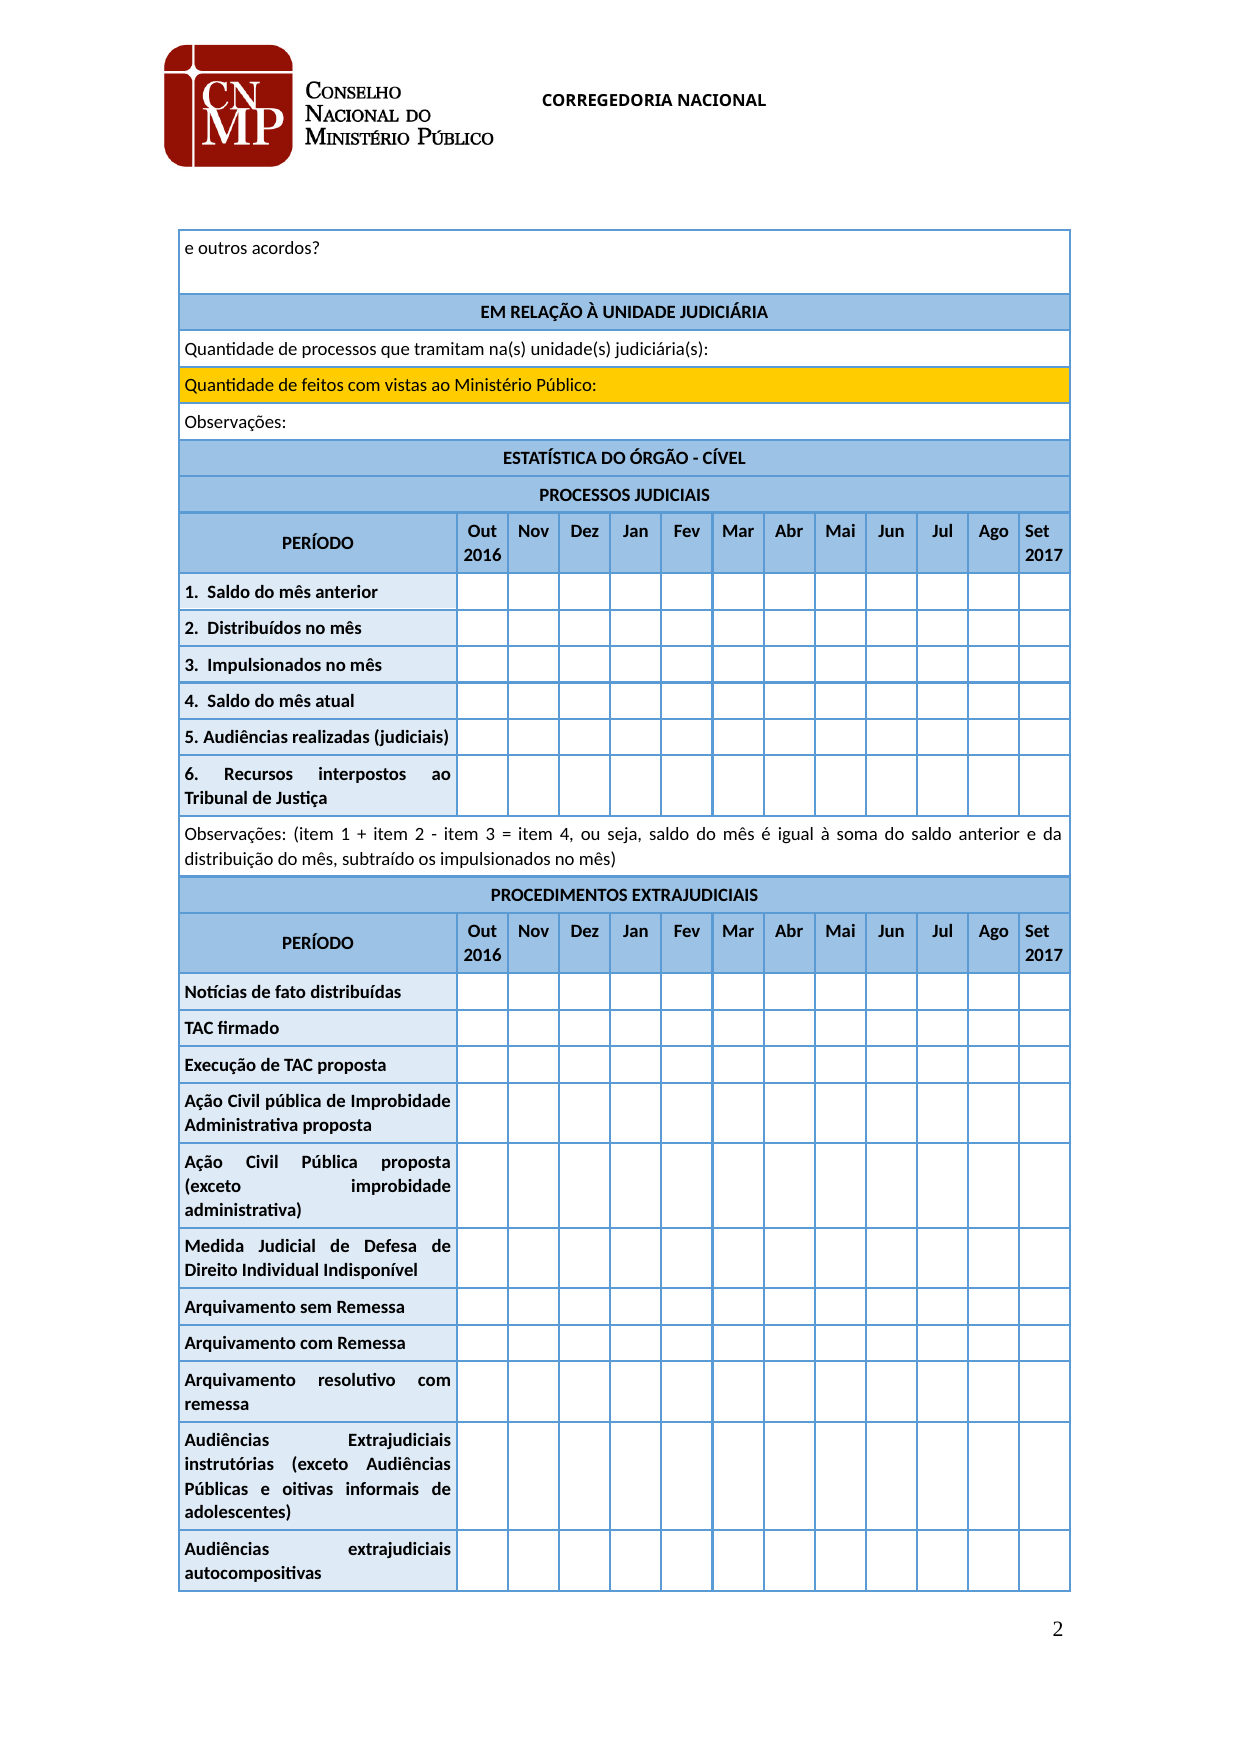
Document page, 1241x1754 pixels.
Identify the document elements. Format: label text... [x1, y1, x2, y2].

table_cell [509, 611, 558, 645]
table_cell [918, 974, 967, 1009]
table_cell [765, 1144, 814, 1227]
table_cell Fev [662, 514, 711, 572]
table_cell Ação Civil Pública proposta (exceto improbidade administrativa) [180, 1144, 456, 1227]
table_cell [765, 647, 814, 681]
table_cell [662, 1289, 711, 1324]
table_cell [1020, 684, 1069, 718]
table_cell [509, 1011, 558, 1045]
table_cell [611, 1144, 660, 1227]
table_cell [816, 684, 865, 718]
table_cell [816, 1531, 865, 1590]
table_cell [867, 647, 916, 681]
table_cell TAC firmado [180, 1011, 456, 1045]
table_cell [509, 974, 558, 1009]
table_cell [611, 720, 660, 754]
table_cell [1020, 1084, 1069, 1142]
table_cell [816, 1362, 865, 1421]
table_cell [714, 1047, 763, 1082]
table_cell PERÍODO [180, 914, 456, 972]
table_cell [1020, 1229, 1069, 1287]
table_cell Jun [867, 914, 916, 972]
table_cell PROCESSOS JUDICIAIS [180, 477, 1069, 511]
table_cell [662, 1144, 711, 1227]
table_cell [560, 756, 609, 815]
table_cell Jun [867, 514, 916, 572]
table_cell [867, 1289, 916, 1324]
table_cell [509, 720, 558, 754]
table_cell [918, 1531, 967, 1590]
table_cell [918, 1047, 967, 1082]
table_cell [509, 1047, 558, 1082]
table_cell [611, 1047, 660, 1082]
table_cell [816, 756, 865, 815]
table_cell PROCEDIMENTOS EXTRAJUDICIAIS [180, 878, 1069, 912]
table_cell [1020, 1362, 1069, 1421]
table_cell [714, 1531, 763, 1590]
table_cell [458, 1362, 507, 1421]
table_cell [918, 1229, 967, 1287]
table_cell [1020, 1047, 1069, 1082]
table_cell [458, 684, 507, 718]
picture [142, 25, 508, 186]
table_cell Fev [662, 914, 711, 972]
table_cell Ago [969, 914, 1018, 972]
table_cell Out 2016 [458, 914, 507, 972]
table_cell [765, 611, 814, 645]
table_cell [714, 1011, 763, 1045]
table_cell [969, 684, 1018, 718]
table_cell [458, 1531, 507, 1590]
table_cell [765, 756, 814, 815]
table_cell [867, 1084, 916, 1142]
table_cell [816, 574, 865, 608]
table_cell [918, 1423, 967, 1529]
table_cell [969, 647, 1018, 681]
table_cell [560, 647, 609, 681]
table_cell [918, 684, 967, 718]
table_cell [458, 1084, 507, 1142]
table_cell [765, 1326, 814, 1360]
table_cell [611, 1326, 660, 1360]
table_cell [867, 1362, 916, 1421]
table_cell [816, 1423, 865, 1529]
table_cell [918, 756, 967, 815]
table_cell [918, 574, 967, 608]
table_cell [714, 611, 763, 645]
table_cell [918, 1084, 967, 1142]
table_cell 5. Audiências realizadas (judiciais) [180, 720, 456, 754]
table_cell [1020, 1531, 1069, 1590]
table_cell [458, 611, 507, 645]
table_cell [969, 1362, 1018, 1421]
table_cell Out 2016 [458, 514, 507, 572]
table_cell [662, 1531, 711, 1590]
table_cell [662, 756, 711, 815]
table_cell [611, 756, 660, 815]
table_cell [611, 684, 660, 718]
table_cell Medida Judicial de Defesa de Direito Individual Indisponível [180, 1229, 456, 1287]
table_cell [714, 1326, 763, 1360]
table_cell [969, 1047, 1018, 1082]
table_cell [867, 1144, 916, 1227]
table_cell [816, 1289, 865, 1324]
table_cell [458, 1423, 507, 1529]
table_cell [560, 574, 609, 608]
table_cell [867, 574, 916, 608]
table_cell [560, 1144, 609, 1227]
table_cell [458, 1011, 507, 1045]
table_cell [560, 1084, 609, 1142]
table_cell [816, 1326, 865, 1360]
table_cell [765, 574, 814, 608]
table_cell [509, 1362, 558, 1421]
table_cell Observações: (item 1 + item 2 - item 3 = item 4, ou seja, saldo do mês é igual à soma do saldo anterior e da distribuição do mês, subtraído os impulsionados no mês) [180, 817, 1069, 875]
table_cell [458, 974, 507, 1009]
table_cell [560, 684, 609, 718]
table_cell [560, 1362, 609, 1421]
table_cell [765, 684, 814, 718]
table_cell [714, 1289, 763, 1324]
table_cell [765, 1362, 814, 1421]
table_cell [509, 647, 558, 681]
table_cell 2. Distribuídos no mês [180, 611, 456, 645]
table_cell [458, 1144, 507, 1227]
table_cell [816, 611, 865, 645]
table_cell Nov [509, 514, 558, 572]
table_cell [714, 1423, 763, 1529]
table_cell [509, 1326, 558, 1360]
table_cell EM RELAÇÃO À UNIDADE JUDICIÁRIA [180, 295, 1069, 329]
table_cell [611, 974, 660, 1009]
table_cell [714, 720, 763, 754]
table_cell Jul [918, 514, 967, 572]
table_cell [867, 1531, 916, 1590]
table_cell [918, 1144, 967, 1227]
table_cell [1020, 1326, 1069, 1360]
table_cell Ação Civil pública de Improbidade Administrativa proposta [180, 1084, 456, 1142]
table_cell [662, 647, 711, 681]
table_cell [1020, 756, 1069, 815]
table_cell [458, 720, 507, 754]
table_cell [458, 1047, 507, 1082]
table_cell 3. Impulsionados no mês [180, 647, 456, 681]
table_cell [969, 574, 1018, 608]
table_cell [867, 611, 916, 645]
table_cell [662, 1326, 711, 1360]
table_cell [611, 647, 660, 681]
table_cell [1020, 974, 1069, 1009]
table_cell [969, 1326, 1018, 1360]
table_cell e outros acordos? [180, 231, 1069, 293]
table_cell ESTATÍSTICA DO ÓRGÃO - CÍVEL [180, 441, 1069, 475]
table_cell [560, 1326, 609, 1360]
table_cell [458, 756, 507, 815]
table_cell [714, 1144, 763, 1227]
table_cell [714, 647, 763, 681]
table_cell [969, 756, 1018, 815]
table_cell [867, 756, 916, 815]
table_cell [1020, 647, 1069, 681]
table_cell [509, 756, 558, 815]
table_cell [867, 1229, 916, 1287]
table_cell [714, 574, 763, 608]
table_cell [714, 756, 763, 815]
table_cell Arquivamento com Remessa [180, 1326, 456, 1360]
table_cell [918, 720, 967, 754]
table_cell [509, 1229, 558, 1287]
table_cell Arquivamento resolutivo com remessa [180, 1362, 456, 1421]
table_cell [714, 974, 763, 1009]
table_cell Nov [509, 914, 558, 972]
table_cell [867, 1011, 916, 1045]
table_cell [816, 1011, 865, 1045]
table_cell [867, 1326, 916, 1360]
table_cell Jul [918, 914, 967, 972]
table_cell [816, 1144, 865, 1227]
table_cell [765, 720, 814, 754]
table_cell [714, 684, 763, 718]
table_cell [765, 1047, 814, 1082]
table_cell [662, 1011, 711, 1045]
table_cell [560, 1531, 609, 1590]
table_cell [662, 1047, 711, 1082]
table_cell [611, 1531, 660, 1590]
table_cell [867, 1423, 916, 1529]
table_cell [560, 1011, 609, 1045]
table_cell [509, 1423, 558, 1529]
table_cell [765, 1229, 814, 1287]
table_cell [611, 1362, 660, 1421]
table_cell [662, 611, 711, 645]
table_cell Quantidade de feitos com vistas ao Ministério Público: [180, 368, 1069, 402]
table_cell [1020, 1423, 1069, 1529]
table_cell Audiências extrajudiciais autocompositivas [180, 1531, 456, 1590]
table_cell [1020, 611, 1069, 645]
table_cell [867, 684, 916, 718]
table_cell [611, 1229, 660, 1287]
table_cell [560, 1289, 609, 1324]
table_cell [662, 974, 711, 1009]
table_cell [560, 1047, 609, 1082]
table_cell [816, 647, 865, 681]
table_cell [662, 720, 711, 754]
table_cell [918, 1011, 967, 1045]
table_cell Observações: [180, 404, 1069, 438]
table_cell Abr [765, 514, 814, 572]
table_cell 4. Saldo do mês atual [180, 684, 456, 718]
table_cell [458, 1229, 507, 1287]
table_cell [765, 1531, 814, 1590]
table_cell [509, 1289, 558, 1324]
table_cell [1020, 1011, 1069, 1045]
table_cell [969, 1229, 1018, 1287]
table_cell PERÍODO [180, 514, 456, 572]
table_cell [816, 1229, 865, 1287]
table_cell [816, 720, 865, 754]
table_cell [458, 574, 507, 608]
table_cell [816, 1084, 865, 1142]
table_cell [662, 684, 711, 718]
table_cell [969, 974, 1018, 1009]
table_cell [662, 1423, 711, 1529]
table_cell [509, 1531, 558, 1590]
table_cell [611, 611, 660, 645]
table_cell [458, 1326, 507, 1360]
table_cell [662, 1362, 711, 1421]
table_cell [1020, 1144, 1069, 1227]
table_cell [611, 1423, 660, 1529]
table_cell [969, 720, 1018, 754]
table_cell [969, 1289, 1018, 1324]
table_cell [509, 574, 558, 608]
table_cell Mai [816, 514, 865, 572]
table_cell [816, 1047, 865, 1082]
table_cell Set 2017 [1020, 914, 1069, 972]
table_cell Mar [714, 914, 763, 972]
table_cell [918, 1326, 967, 1360]
table_cell Arquivamento sem Remessa [180, 1289, 456, 1324]
table_cell [662, 574, 711, 608]
table_cell Execução de TAC proposta [180, 1047, 456, 1082]
table_cell Ago [969, 514, 1018, 572]
table_cell [969, 1144, 1018, 1227]
table_cell [765, 1084, 814, 1142]
table_cell 6. Recursos interpostos ao Tribunal de Justiça [180, 756, 456, 815]
table_cell Mar [714, 514, 763, 572]
table_cell [611, 1289, 660, 1324]
table_cell Set 2017 [1020, 514, 1069, 572]
table_cell [714, 1084, 763, 1142]
table_cell [867, 720, 916, 754]
table_cell [969, 611, 1018, 645]
table_cell [560, 720, 609, 754]
table_cell [560, 974, 609, 1009]
table_cell Jan [611, 914, 660, 972]
table_cell [816, 974, 865, 1009]
table_cell Quantidade de processos que tramitam na(s) unidade(s) judiciária(s): [180, 331, 1069, 366]
table_cell [918, 1289, 967, 1324]
table_cell [969, 1011, 1018, 1045]
table_cell 1. Saldo do mês anterior [180, 574, 456, 608]
table_cell [765, 1289, 814, 1324]
table_cell [509, 1144, 558, 1227]
table_cell [1020, 1289, 1069, 1324]
table_cell [969, 1531, 1018, 1590]
table_cell Jan [611, 514, 660, 572]
table_cell Mai [816, 914, 865, 972]
table_cell [560, 1423, 609, 1529]
table_cell [458, 647, 507, 681]
table_cell [765, 1423, 814, 1529]
table_cell [714, 1229, 763, 1287]
table_cell [611, 1084, 660, 1142]
table_cell [765, 1011, 814, 1045]
table_cell [765, 974, 814, 1009]
table_cell [662, 1084, 711, 1142]
table_cell [611, 574, 660, 608]
table_cell [867, 1047, 916, 1082]
table_cell [560, 611, 609, 645]
table_cell [969, 1423, 1018, 1529]
table_cell [867, 974, 916, 1009]
table_cell [560, 1229, 609, 1287]
table_cell Notícias de fato distribuídas [180, 974, 456, 1009]
table_cell [1020, 574, 1069, 608]
table_cell [509, 684, 558, 718]
table_cell Dez [560, 914, 609, 972]
table_cell [918, 1362, 967, 1421]
table_cell [1020, 720, 1069, 754]
table_cell [611, 1011, 660, 1045]
table_cell [509, 1084, 558, 1142]
table_cell [918, 647, 967, 681]
table_cell Dez [560, 514, 609, 572]
table_cell [458, 1289, 507, 1324]
table_cell Abr [765, 914, 814, 972]
table_cell [714, 1362, 763, 1421]
table_cell Audiências Extrajudiciais instrutórias (exceto Audiências Públicas e oitivas informais de adolescentes) [180, 1423, 456, 1529]
table_cell [662, 1229, 711, 1287]
table_cell [918, 611, 967, 645]
table_cell [969, 1084, 1018, 1142]
